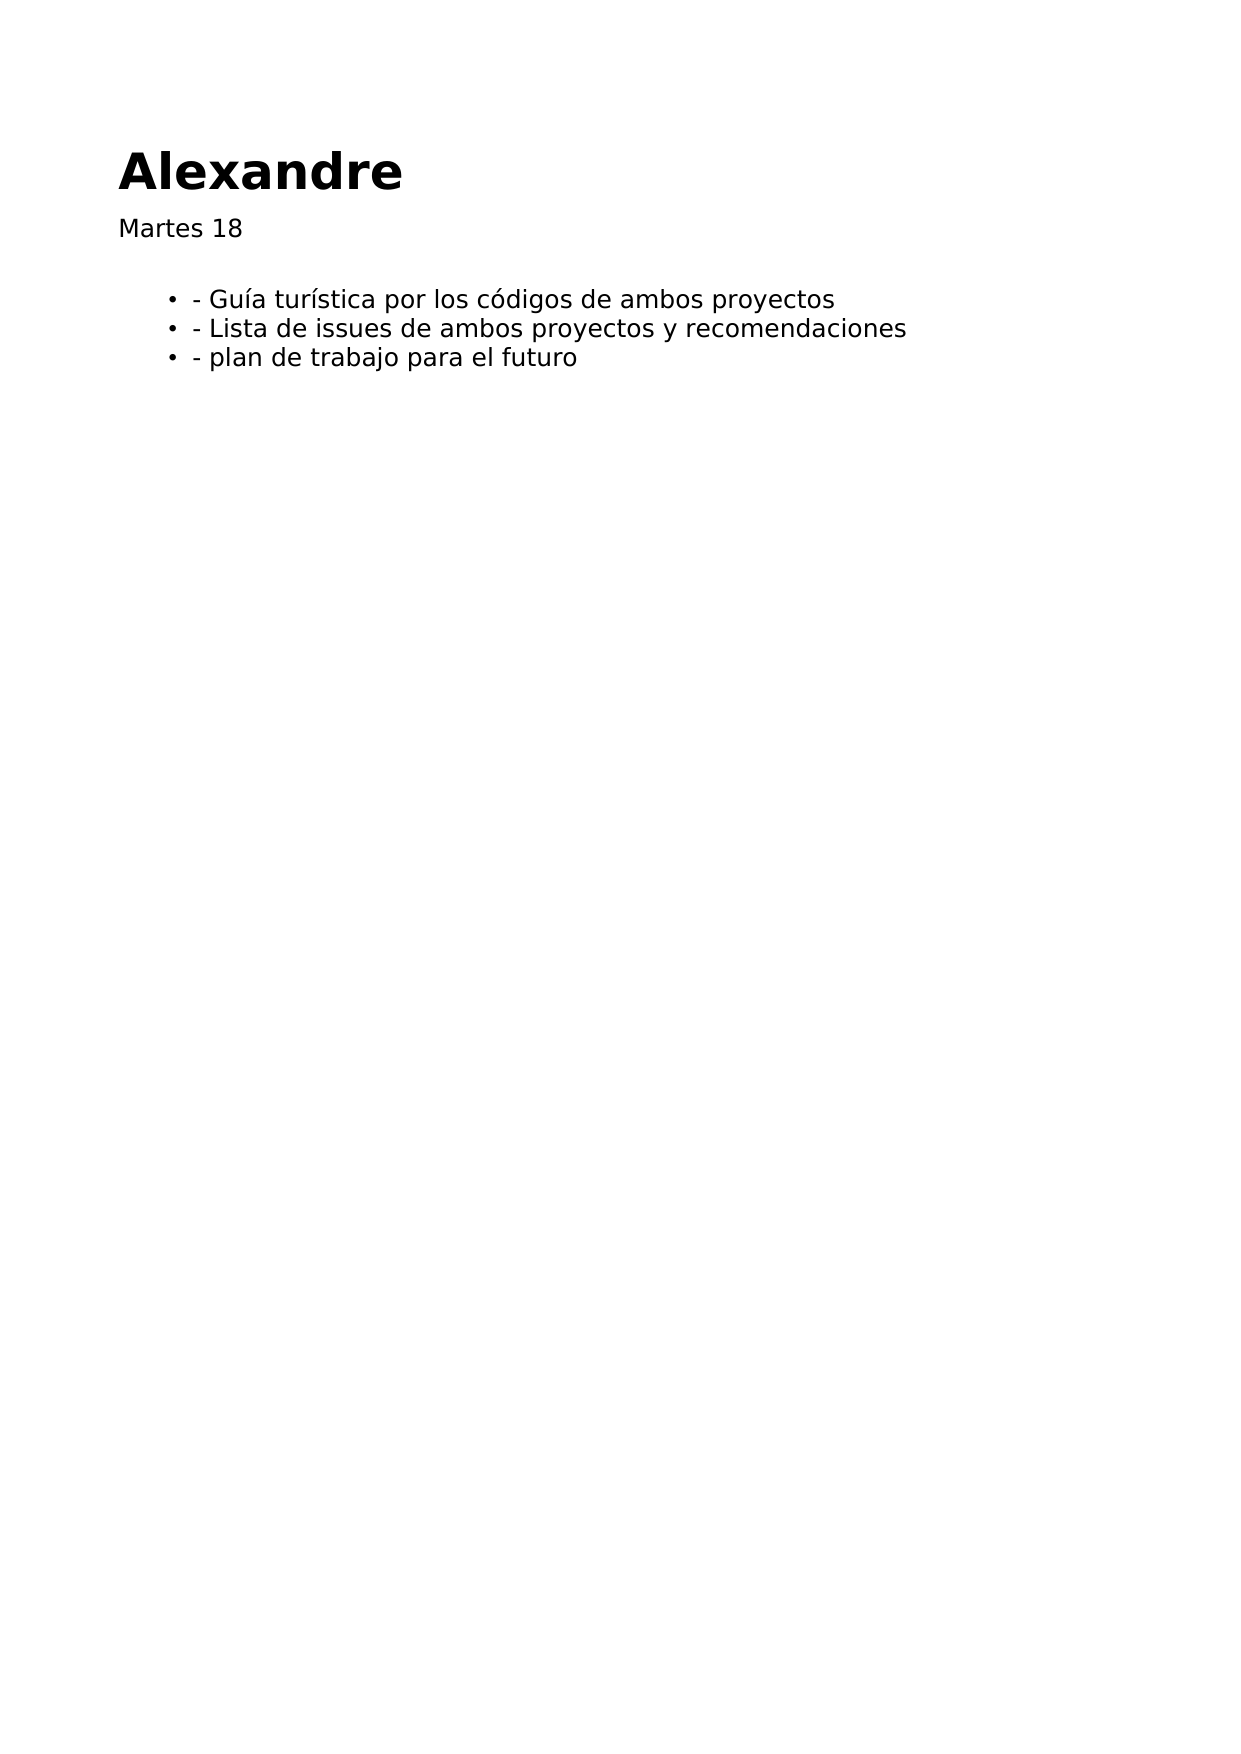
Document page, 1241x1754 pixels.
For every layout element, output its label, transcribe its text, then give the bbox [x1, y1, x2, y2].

list - plan de trabajo para el futuro [177, 343, 1122, 372]
list - Lista de issues de ambos proyectos y recomendaciones [177, 314, 1122, 343]
list - Guía turística por los códigos de ambos proyectos [177, 285, 1122, 314]
text Martes 18 [118, 214, 1122, 243]
subtitle Alexandre [118, 143, 1122, 201]
